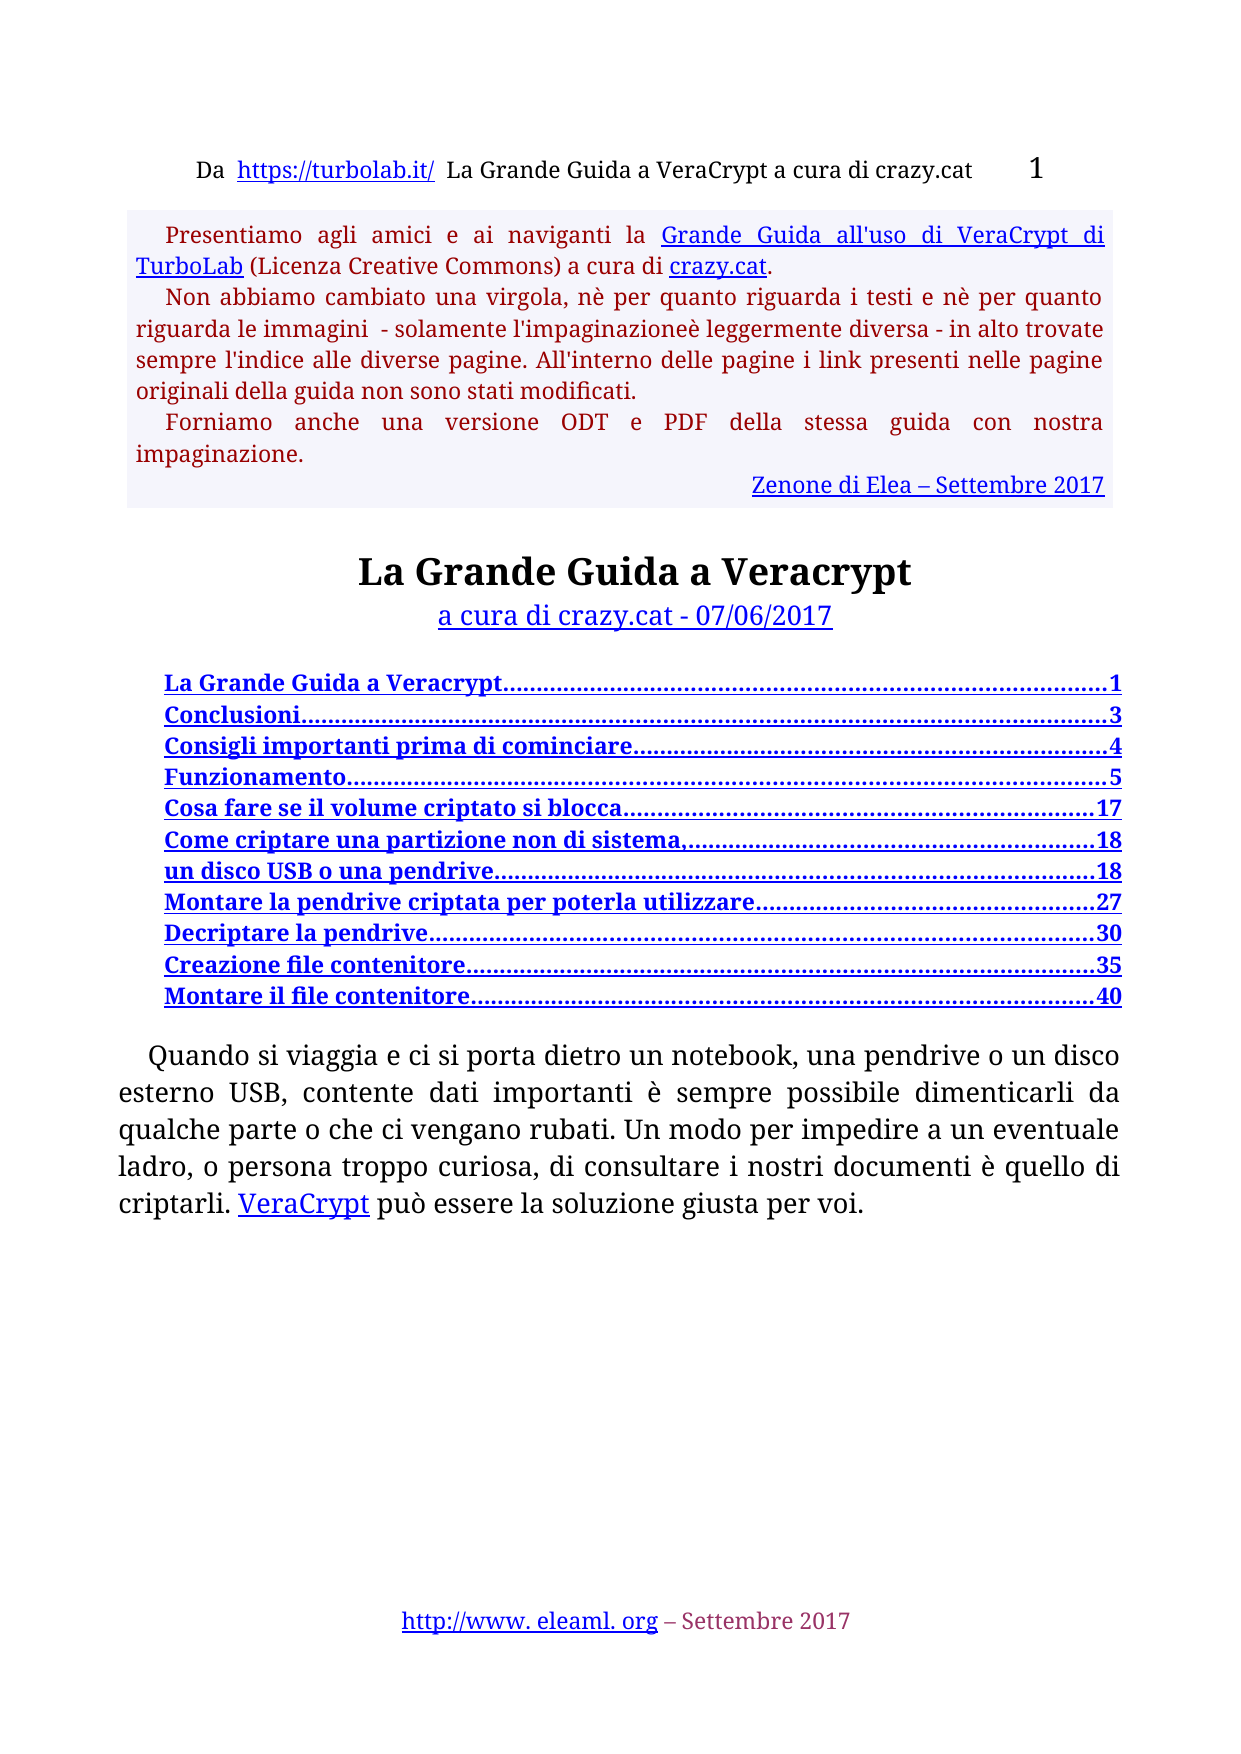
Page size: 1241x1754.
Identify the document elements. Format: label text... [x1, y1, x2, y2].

text Quando si viaggia e ci si porta dietro un notebook, una pendrive o un disco esterno USB, contente dati importanti è sempre possibile dimenticarli da qualche parte o che ci vengano rubati. Un modo per impedire a un eventuale ladro, o persona troppo curiosa, di consultare i nostri documenti è quello di criptarli. VeraCrypt può essere la soluzione giusta per voi. [118, 1037, 1122, 1221]
text Consigli importanti prima di cominciare 4 [164, 730, 1122, 756]
text Creazione file contenitore 35 [164, 949, 1122, 975]
text Montare il file contenitore 40 [164, 980, 1122, 1006]
text La Grande Guida a Veracrypt [118, 545, 1122, 596]
text [164, 945, 1122, 949]
text Montare la pendrive criptata per poterla utilizzare 27 [164, 886, 1122, 913]
text [164, 820, 1122, 824]
table_header Presentiamo agli amici e ai naviganti la Grande Guida all'uso di VeraCrypt di TurboLab (Licenza Creative Commons) a cura di crazy.cat. Non abbiamo cambiato una virgola, nè per quanto riguarda i testi e nè per quanto riguarda le immagini - solamente l'impaginazioneè leggermente diversa - in alto trovate sempre l'indice alle diverse pagine. All'interno delle pagine i link presenti nelle pagine originali della guida non sono stati modificati. Forniamo anche una versione ODT e PDF della stessa guida con nostra impaginazione. Zenone di Elea – Settembre 2017 [127, 210, 1113, 508]
text Funzionamento 5 [164, 761, 1122, 788]
text La Grande Guida a Veracrypt 1 [164, 667, 1122, 694]
text Cosa fare se il volume criptato si blocca 17 [164, 792, 1122, 819]
text Come criptare una partizione non di sistema, 18 [164, 824, 1122, 850]
text un disco USB o una pendrive 18 [164, 855, 1122, 881]
text [164, 695, 1122, 699]
text a cura di crazy.cat - 07/06/2017 [118, 596, 1122, 633]
text Decriptare la pendrive 30 [164, 917, 1122, 944]
text Conclusioni 3 [164, 699, 1122, 725]
